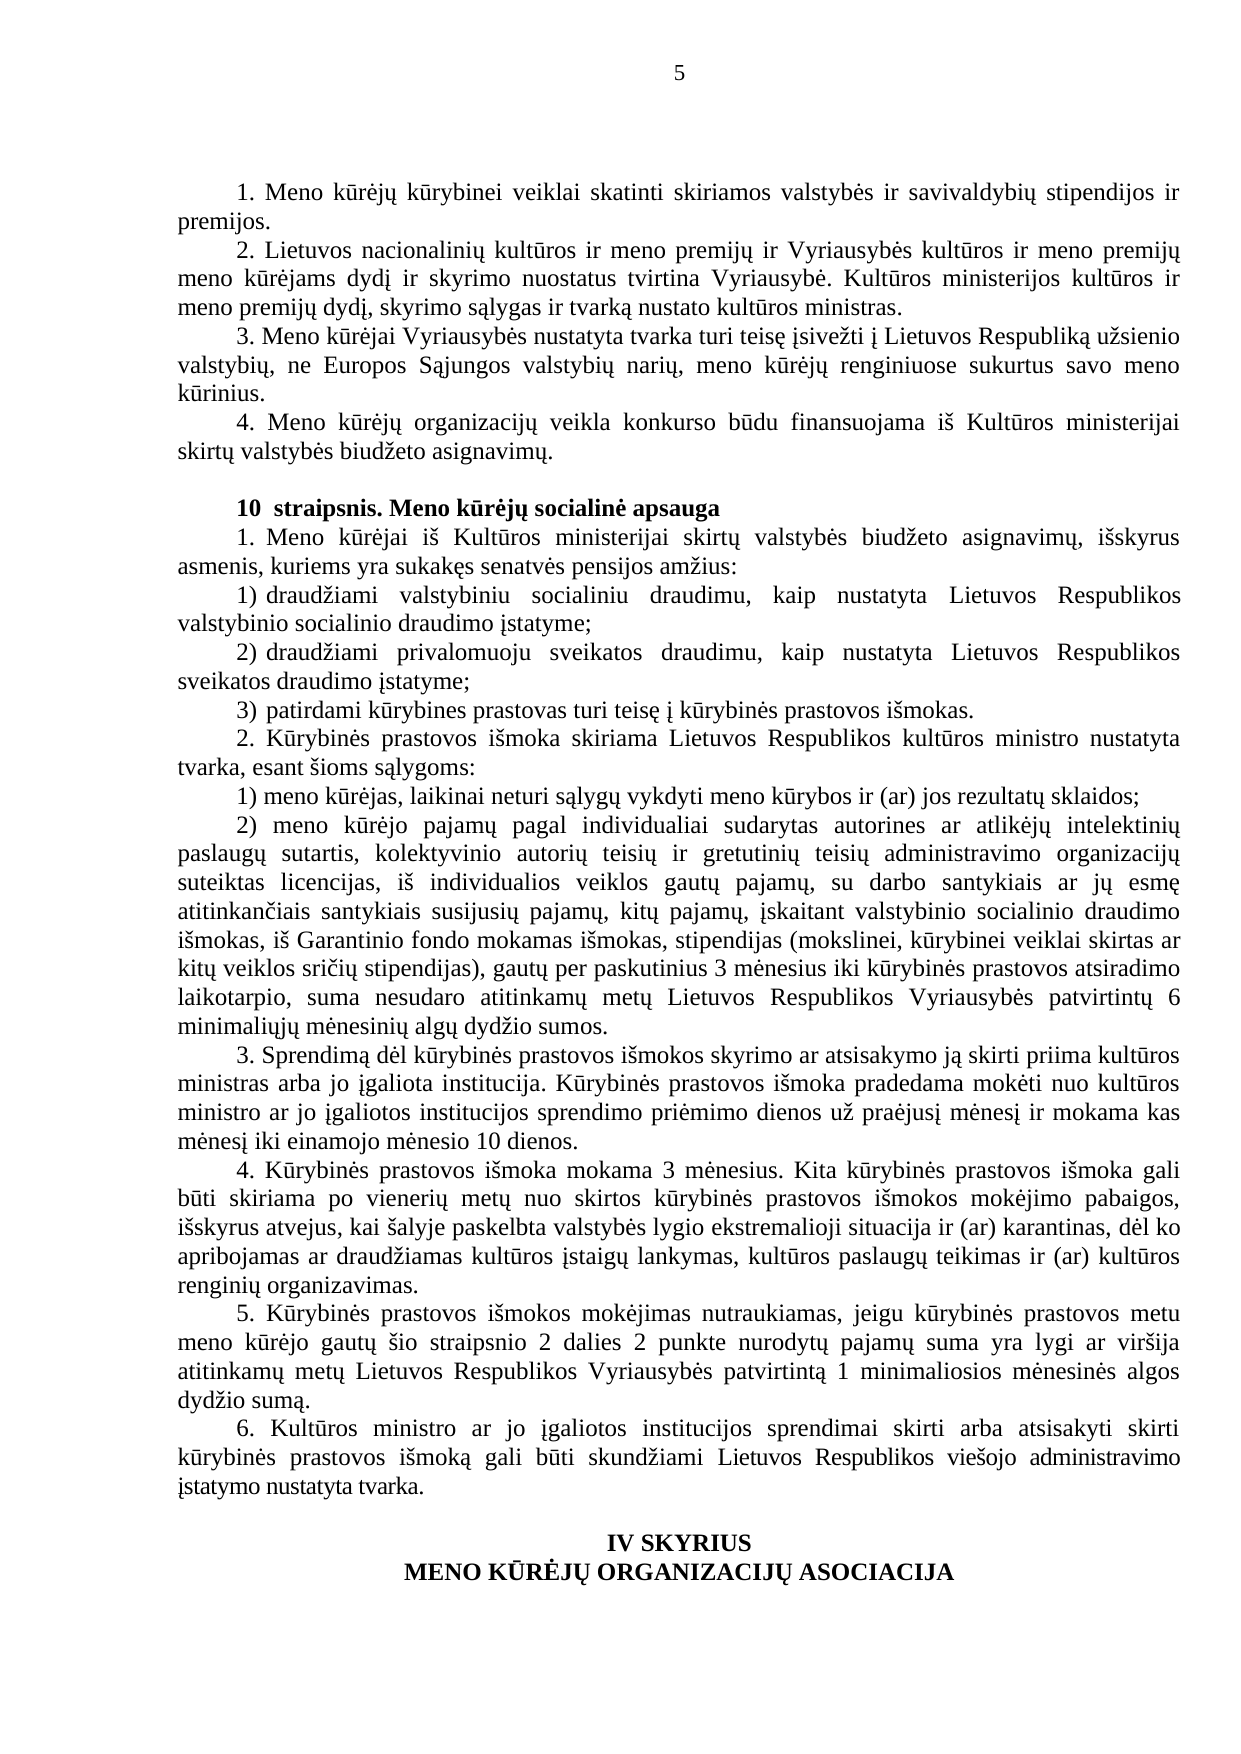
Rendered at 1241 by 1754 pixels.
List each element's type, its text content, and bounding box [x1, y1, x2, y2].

text 10 straipsnis. Meno kūrėjų socialinė apsauga [236, 493, 1181, 522]
text 6. Kultūros ministro ar jo įgaliotos institucijos sprendimai skirti arba atsisakyti skirti kūrybinės prastovos išmoką gali būti skundžiami Lietuvos Respublikos viešojo administravimo įstatymo nustatyta tvarka. [177, 1413, 1181, 1500]
text 1) draudžiami valstybiniu socialiniu draudimu, kaip nustatyta Lietuvos Respublikos valstybinio socialinio draudimo įstatyme; [177, 580, 1181, 637]
text 5. Kūrybinės prastovos išmokos mokėjimas nutraukiamas, jeigu kūrybinės prastovos metu meno kūrėjo gautų šio straipsnio 2 dalies 2 punkte nurodytų pajamų suma yra lygi ar viršija atitinkamų metų Lietuvos Respublikos Vyriausybės patvirtintą 1 minimaliosios mėnesinės algos dydžio sumą. [177, 1298, 1181, 1413]
text 4. Meno kūrėjų organizacijų veikla konkurso būdu finansuojama iš Kultūros ministerijai skirtų valstybės biudžeto asignavimų. [177, 407, 1181, 465]
text 1. Meno kūrėjų kūrybinei veiklai skatinti skiriamos valstybės ir savivaldybių stipendijos ir premijos. [177, 177, 1181, 235]
text MENO KŪRĖJŲ ORGANIZACIJŲ ASOCIACIJA [177, 1557, 1181, 1586]
text iv SKYRIUS [177, 1528, 1181, 1557]
text 1) meno kūrėjas, laikinai neturi sąlygų vykdyti meno kūrybos ir (ar) jos rezultatų sklaidos; [177, 781, 1181, 810]
text 2) draudžiami privalomuoju sveikatos draudimu, kaip nustatyta Lietuvos Respublikos sveikatos draudimo įstatyme; [177, 637, 1181, 695]
text 2. Kūrybinės prastovos išmoka skiriama Lietuvos Respublikos kultūros ministro nustatyta tvarka, esant šioms sąlygoms: [177, 723, 1181, 781]
text 1. Meno kūrėjai iš Kultūros ministerijai skirtų valstybės biudžeto asignavimų, išskyrus asmenis, kuriems yra sukakęs senatvės pensijos amžius: [177, 522, 1181, 580]
text 3. Sprendimą dėl kūrybinės prastovos išmokos skyrimo ar atsisakymo ją skirti priima kultūros ministras arba jo įgaliota institucija. Kūrybinės prastovos išmoka pradedama mokėti nuo kultūros ministro ar jo įgaliotos institucijos sprendimo priėmimo dienos už praėjusį mėnesį ir mokama kas mėnesį iki einamojo mėnesio 10 dienos. [177, 1040, 1181, 1155]
text 2. Lietuvos nacionalinių kultūros ir meno premijų ir Vyriausybės kultūros ir meno premijų meno kūrėjams dydį ir skyrimo nuostatus tvirtina Vyriausybė. Kultūros ministerijos kultūros ir meno premijų dydį, skyrimo sąlygas ir tvarką nustato kultūros ministras. [177, 235, 1181, 321]
text 3) patirdami kūrybines prastovas turi teisę į kūrybinės prastovos išmokas. [177, 695, 1181, 723]
text 4. Kūrybinės prastovos išmoka mokama 3 mėnesius. Kita kūrybinės prastovos išmoka gali būti skiriama po vienerių metų nuo skirtos kūrybinės prastovos išmokos mokėjimo pabaigos, išskyrus atvejus, kai šalyje paskelbta valstybės lygio ekstremalioji situacija ir (ar) karantinas, dėl ko apribojamas ar draudžiamas kultūros įstaigų lankymas, kultūros paslaugų teikimas ir (ar) kultūros renginių organizavimas. [177, 1155, 1181, 1298]
text 2) meno kūrėjo pajamų pagal individualiai sudarytas autorines ar atlikėjų intelektinių paslaugų sutartis, kolektyvinio autorių teisių ir gretutinių teisių administravimo organizacijų suteiktas licencijas, iš individualios veiklos gautų pajamų, su darbo santykiais ar jų esmę atitinkančiais santykiais susijusių pajamų, kitų pajamų, įskaitant valstybinio socialinio draudimo išmokas, iš Garantinio fondo mokamas išmokas, stipendijas (mokslinei, kūrybinei veiklai skirtas ar kitų veiklos sričių stipendijas), gautų per paskutinius 3 mėnesius iki kūrybinės prastovos atsiradimo laikotarpio, suma nesudaro atitinkamų metų Lietuvos Respublikos Vyriausybės patvirtintų 6 minimaliųjų mėnesinių algų dydžio sumos. [177, 810, 1181, 1040]
text 3. Meno kūrėjai Vyriausybės nustatyta tvarka turi teisę įsivežti į Lietuvos Respubliką užsienio valstybių, ne Europos Sąjungos valstybių narių, meno kūrėjų renginiuose sukurtus savo meno kūrinius. [177, 321, 1181, 407]
